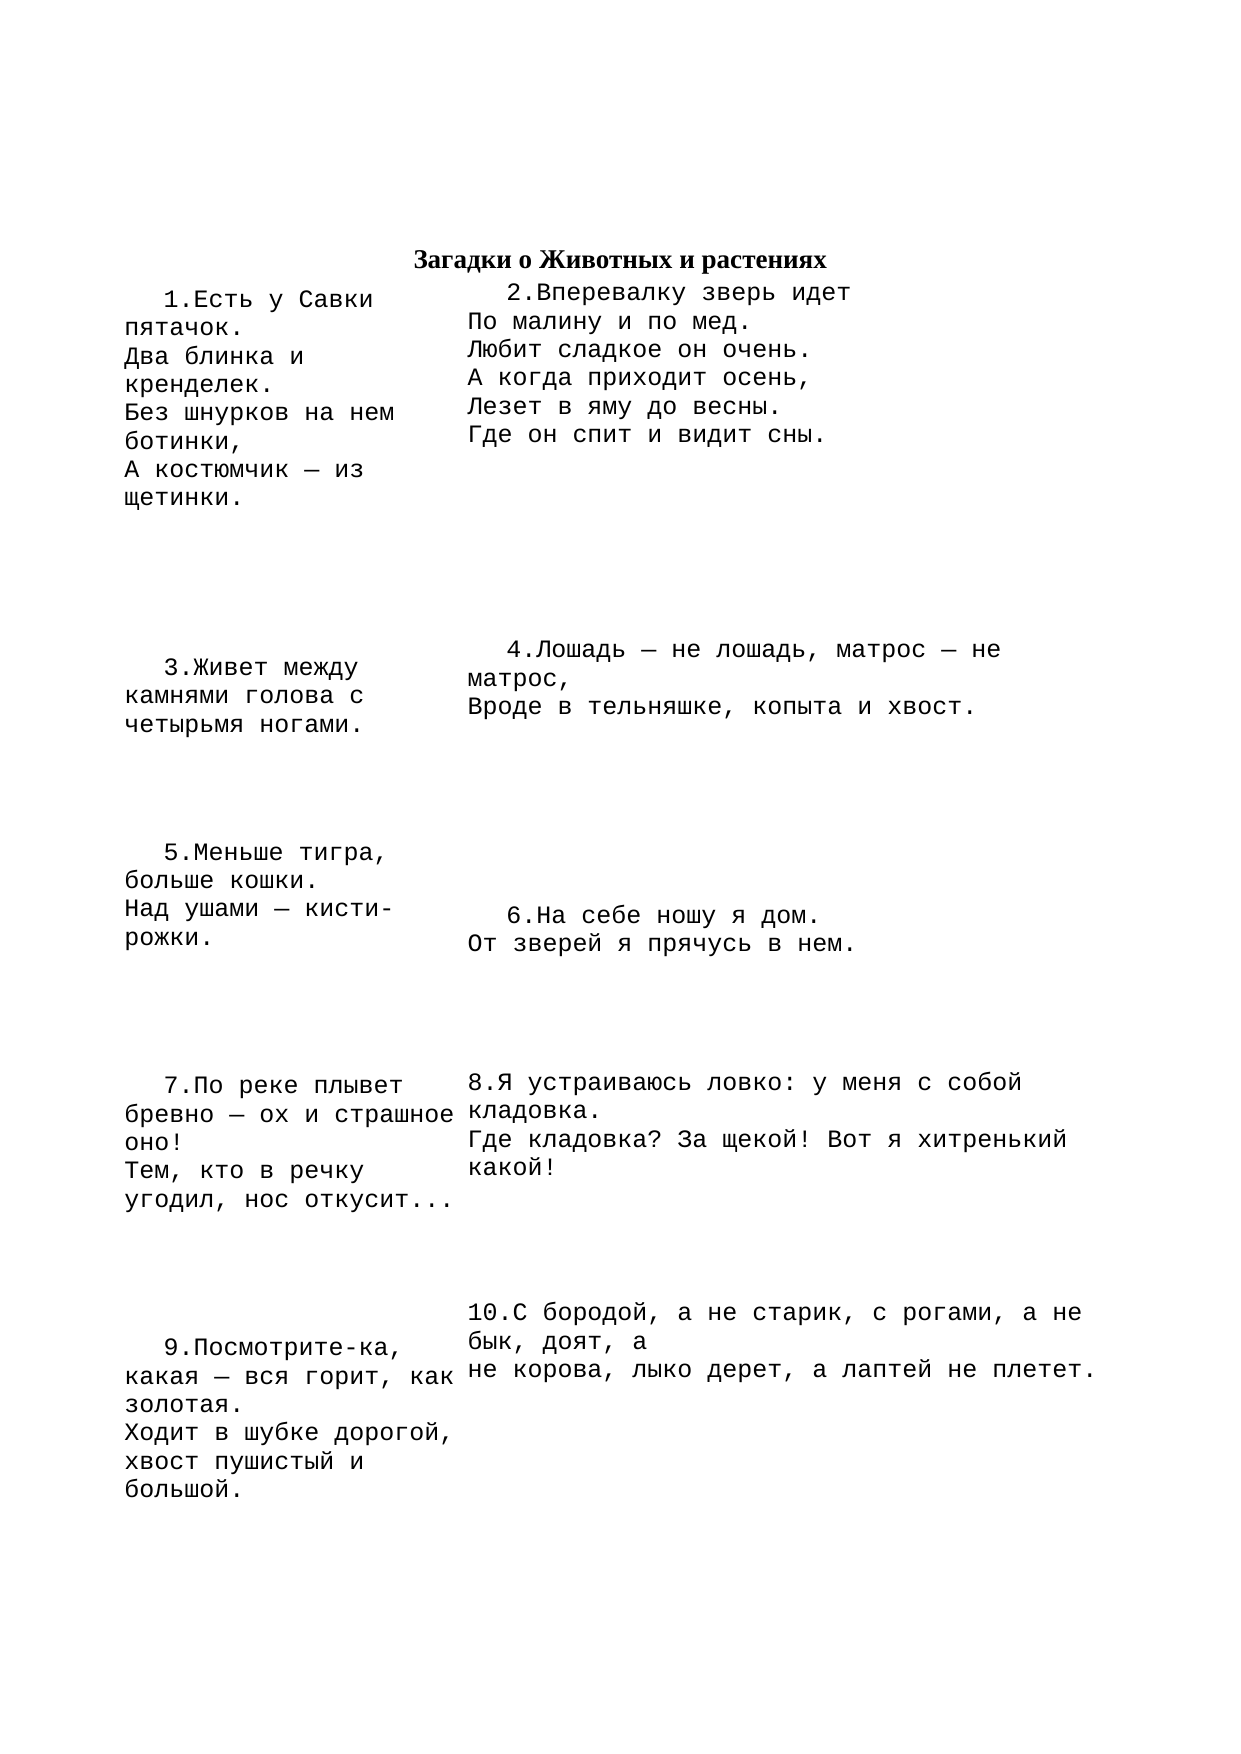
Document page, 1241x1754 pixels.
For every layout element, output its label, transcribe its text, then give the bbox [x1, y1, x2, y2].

table_cell 3.Живет между камнями голова с четырьмя ногами. [118, 631, 461, 833]
table_header 1.Есть у Савки пятачок. Два блинка и кренделек. Без шнурков на нем ботинки, А костюмчик — из щетинки. [118, 274, 461, 631]
table_cell 6.На себе ношу я дом. От зверей я прячусь в нем. [461, 833, 1122, 1063]
table_cell 7.По реке плывет бревно — ох и страшное оно! Тем, кто в речку угодил, нос откусит... [118, 1064, 461, 1294]
table_cell 9.Посмотрите-ка, какая — вся горит, как золотая. Ходит в шубке дорогой, хвост пушистый и большой. [118, 1294, 461, 1609]
table_cell 8.Я устраиваюсь ловко: у меня с собой кладовка. Где кладовка? За щекой! Вот я хитренький какой! [461, 1064, 1122, 1294]
text Загадки о Животных и растениях [118, 243, 1122, 274]
table_cell 4.Лошадь — не лошадь, матрос — не матрос, Вроде в тельняшке, копыта и хвост. [461, 631, 1122, 833]
table_cell 10.С бородой, а не старик, с рогами, а не бык, доят, а не корова, лыко дерет, а лаптей не плетет. [461, 1294, 1122, 1609]
table_header 2.Вперевалку зверь идет По малину и по мед. Любит сладкое он очень. А когда приходит осень, Лезет в яму до весны. Где он спит и видит сны. [461, 274, 1122, 631]
table_cell 5.Меньше тигра, больше кошки. Над ушами — кисти-рожки. [118, 833, 461, 1063]
